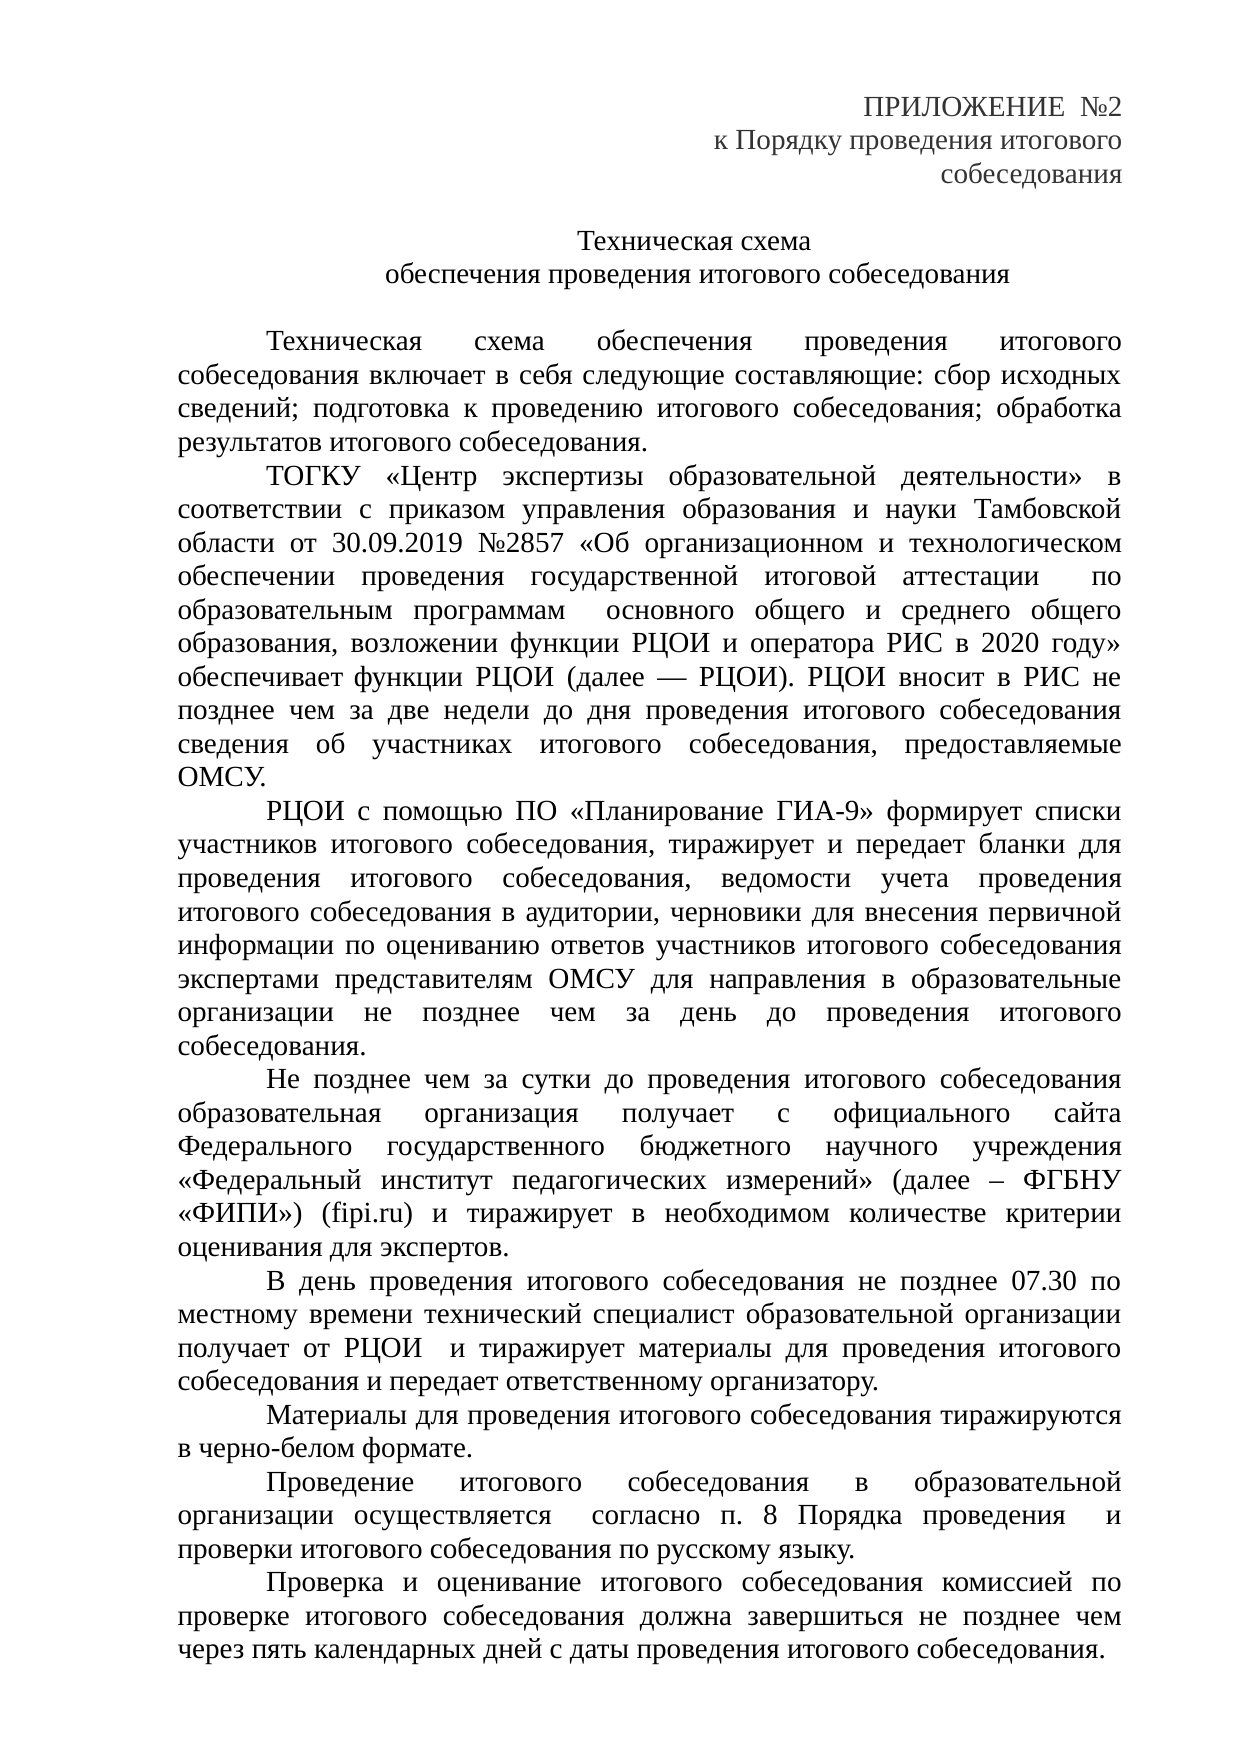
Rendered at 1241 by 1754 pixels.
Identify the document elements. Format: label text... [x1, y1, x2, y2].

text В день проведения итогового собеседования не позднее 07.30 по местному времени технический специалист образовательной организации получает от РЦОИ и тиражирует материалы для проведения итогового собеседования и передает ответственному организатору. [177, 1263, 1122, 1397]
text к Порядку проведения итогового собеседования [605, 122, 1122, 189]
text РЦОИ с помощью ПО «Планирование ГИА-9» формирует списки участников итогового собеседования, тиражирует и передает бланки для проведения итогового собеседования, ведомости учета проведения итогового собеседования в аудитории, черновики для внесения первичной информации по оцениванию ответов участников итогового собеседования экспертами представителям ОМСУ для направления в образовательные организации не позднее чем за день до проведения итогового собеседования. [177, 793, 1122, 1061]
text Техническая схема [177, 223, 1122, 256]
text Материалы для проведения итогового собеседования тиражируются в черно-белом формате. [177, 1397, 1122, 1464]
text Проверка и оценивание итогового собеседования комиссией по проверке итогового собеседования должна завершиться не позднее чем через пять календарных дней с даты проведения итогового собеседования. [177, 1564, 1122, 1665]
text обеспечения проведения итогового собеседования [177, 256, 1122, 290]
text Техническая схема обеспечения проведения итогового собеседования включает в себя следующие составляющие: сбор исходных сведений; подготовка к проведению итогового собеседования; обработка результатов итогового собеседования. [177, 323, 1122, 458]
text Проведение итогового собеседования в образовательной организации осуществляется согласно п. 8 Порядка проведения и проверки итогового собеседования по русскому языку. [177, 1464, 1122, 1564]
text Не позднее чем за сутки до проведения итогового собеседования образовательная организация получает с официального сайта Федерального государственного бюджетного научного учреждения «Федеральный институт педагогических измерений» (далее – ФГБНУ «ФИПИ») (fipi.ru) и тиражирует в необходимом количестве критерии оценивания для экспертов. [177, 1061, 1122, 1263]
text ТОГКУ «Центр экспертизы образовательной деятельности» в соответствии с приказом управления образования и науки Тамбовской области от 30.09.2019 №2857 «Об организационном и технологическом обеспечении проведения государственной итоговой аттестации по образовательным программам основного общего и среднего общего образования, возложении функции РЦОИ и оператора РИС в 2020 году» обеспечивает функции РЦОИ (далее — РЦОИ). РЦОИ вносит в РИС не позднее чем за две недели до дня проведения итогового собеседования сведения об участниках итогового собеседования, предоставляемые ОМСУ. [177, 458, 1122, 793]
text ПРИЛОЖЕНИЕ №2 [605, 89, 1122, 122]
